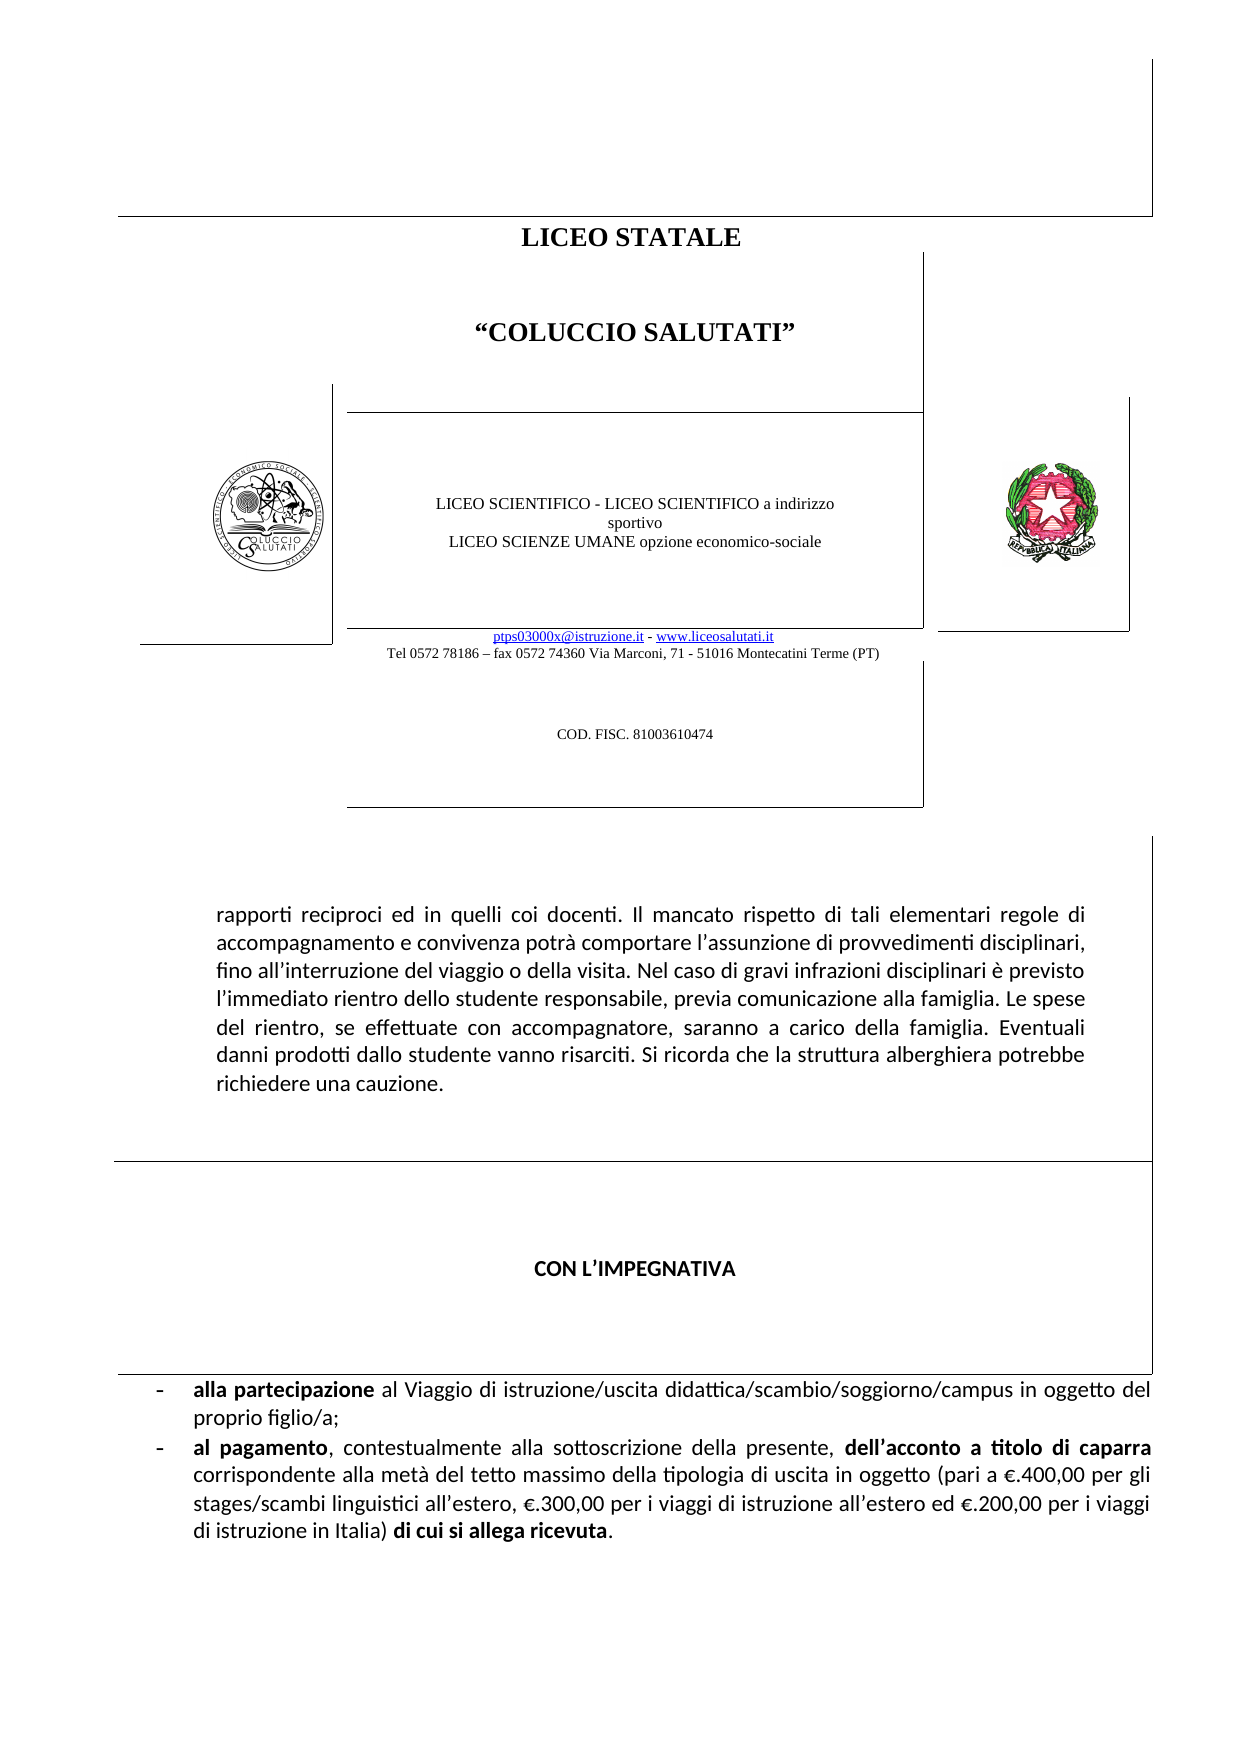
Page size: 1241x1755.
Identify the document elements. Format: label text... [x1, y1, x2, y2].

text CON L’IMPEGNATIVA [118, 1254, 1152, 1282]
list al pagamento, contestualmente alla sottoscrizione della presente, dell’acconto a titolo di caparra corrispondente alla metà del tetto massimo della tipologia di uscita in oggetto (pari a €.400,00 per gli stages/scambi linguistici all’estero, €.300,00 per i viaggi di istruzione all’estero ed €.200,00 per i viaggi di istruzione in Italia) di cui si allega ricevuta. [156, 1432, 1152, 1545]
list alla partecipazione al Viaggio di istruzione/uscita didattica/scambio/soggiorno/campus in oggetto del proprio figlio/a; [156, 1374, 1152, 1432]
list rapporti reciproci ed in quelli coi docenti. Il mancato rispetto di tali elementari regole di accompagnamento e convivenza potrà comportare l’assunzione di provvedimenti disciplinari, fino all’interruzione del viaggio o della visita. Nel caso di gravi infrazioni disciplinari è previsto l’immediato rientro dello studente responsabile, previa comunicazione alla famiglia. Le spese del rientro, se effettuate con accompagnatore, saranno a carico della famiglia. Eventuali danni prodotti dallo studente vanno risarciti. Si ricorda che la struttura alberghiera potrebbe richiedere una cauzione. [114, 836, 1152, 1161]
